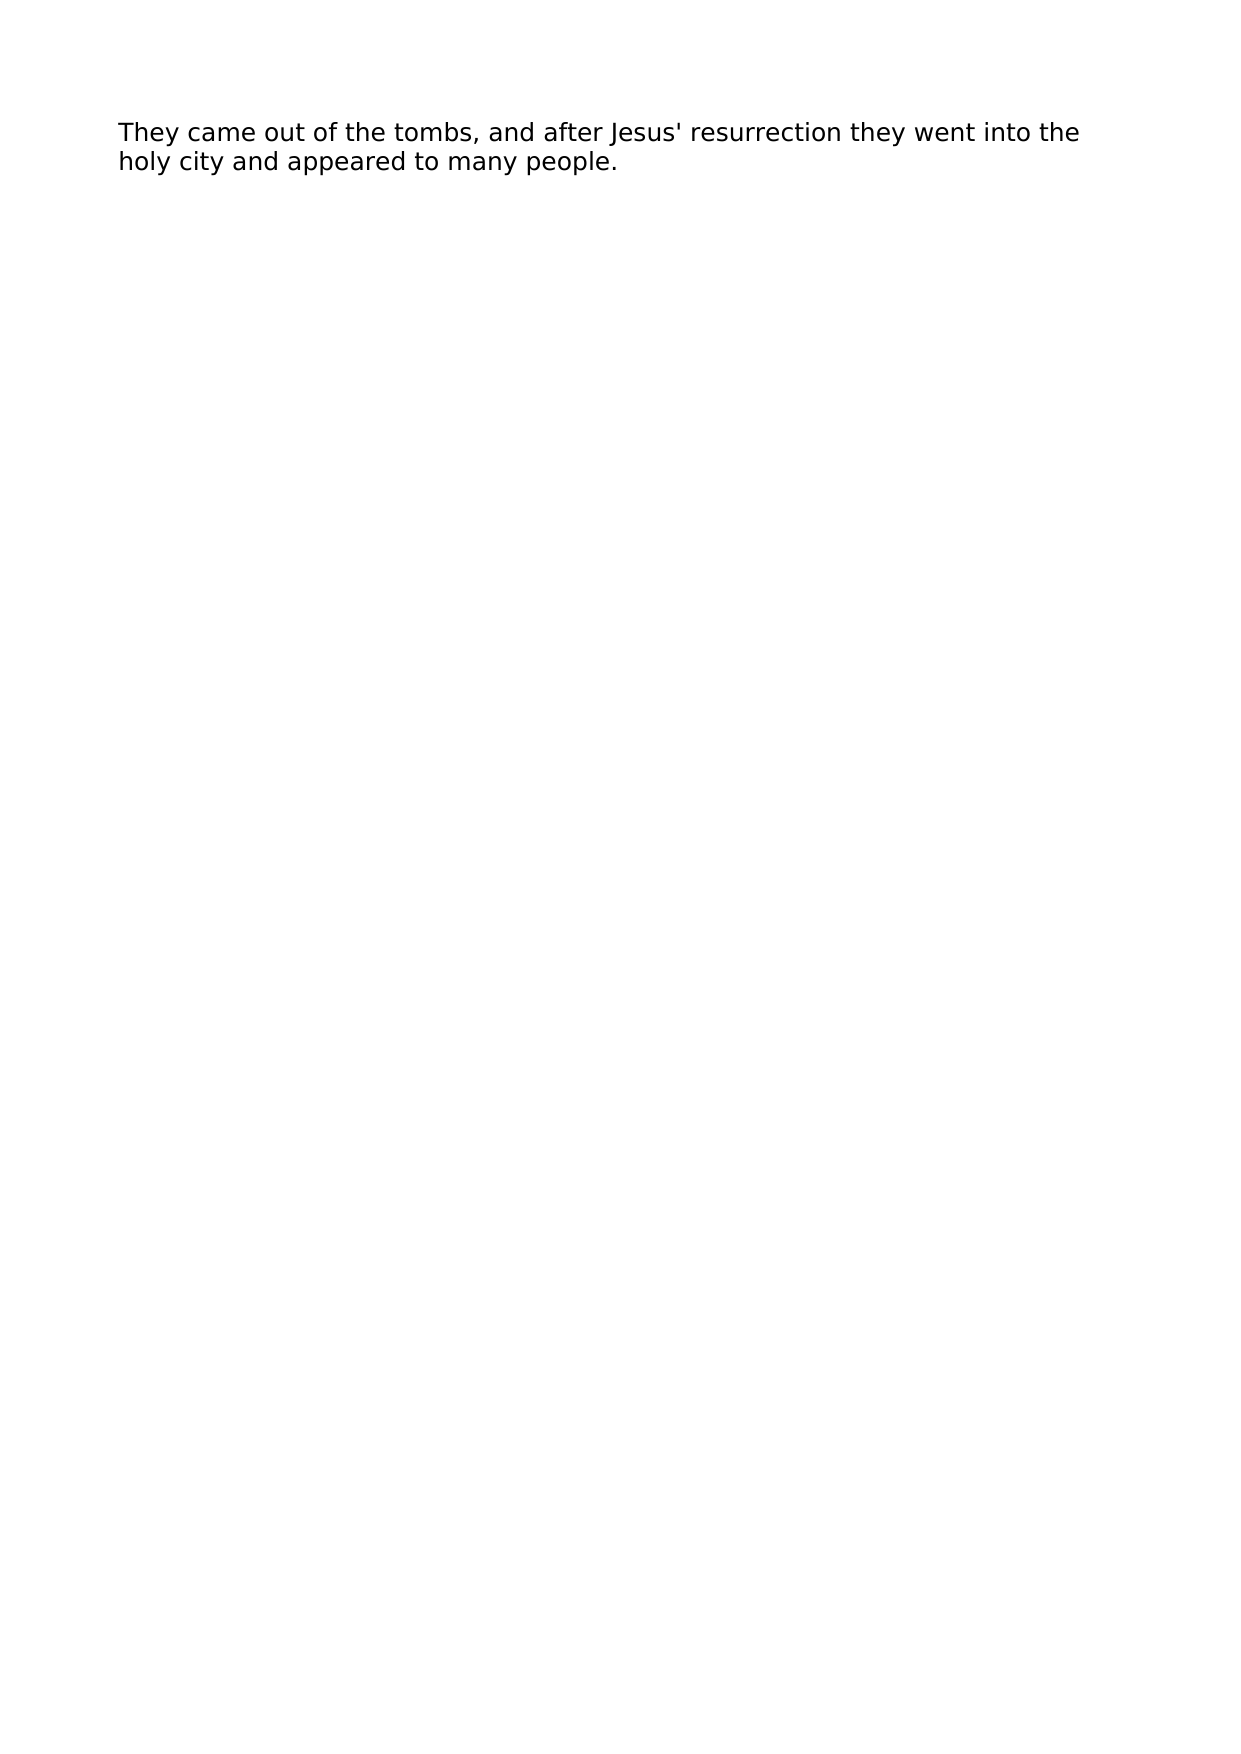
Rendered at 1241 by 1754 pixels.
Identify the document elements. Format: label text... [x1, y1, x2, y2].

text They came out of the tombs, and after Jesus' resurrection they went into the holy city and appeared to many people. [118, 118, 1122, 176]
